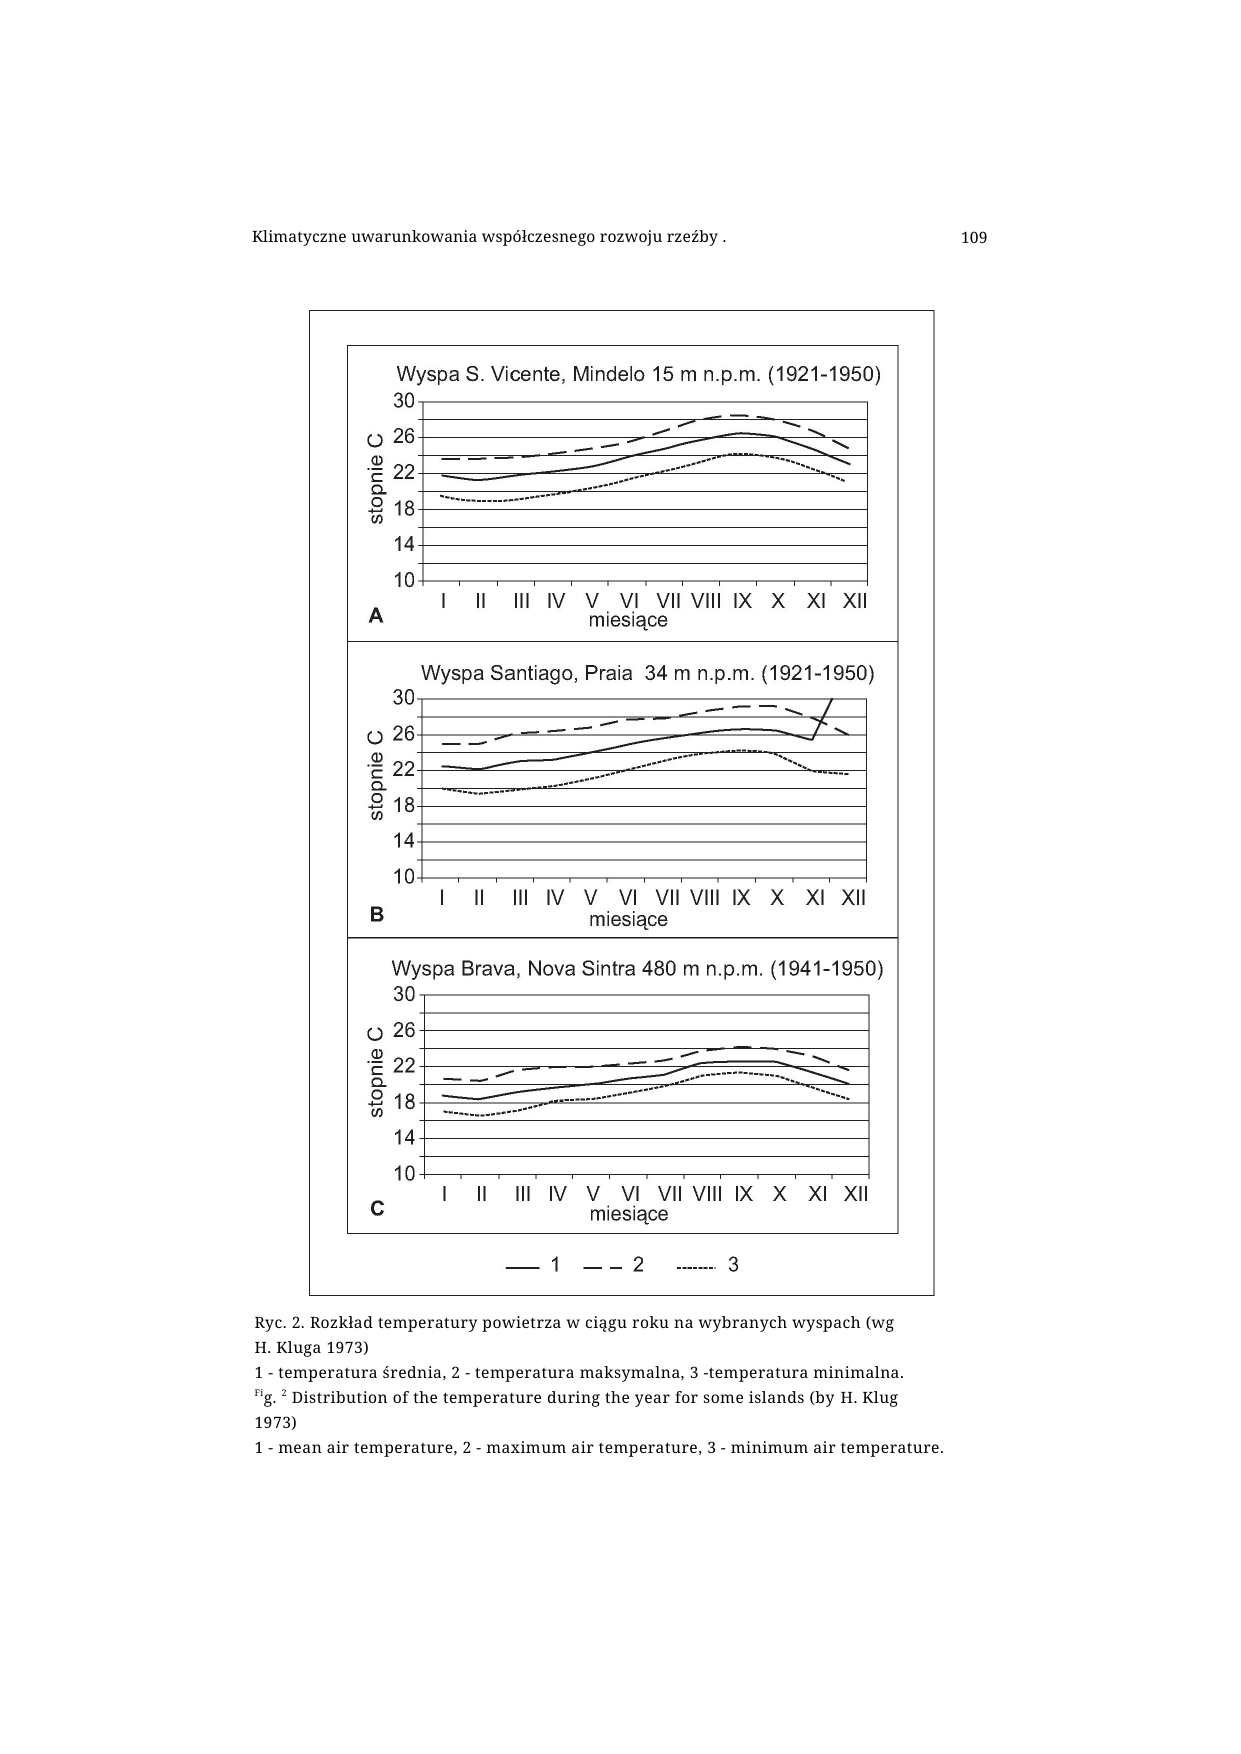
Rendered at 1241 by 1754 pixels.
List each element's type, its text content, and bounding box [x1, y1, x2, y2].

text Ryc. 2. Rozkład temperatury powietrza w ciągu roku na wybranych wyspach (wg H. Kluga 1973) [254, 1309, 989, 1359]
text 1 - temperatura średnia, 2 - temperatura maksymalna, 3 -temperatura minimalna. Fig. 2 Distribution of the temperature during the year for some islands (by H. Klug 1973) [254, 1359, 989, 1434]
text Klimatyczne uwarunkowania współczesnego rozwoju rzeźby . [252, 230, 727, 246]
picture [294, 290, 945, 1304]
text 109 [961, 231, 987, 246]
text 1 - mean air temperature, 2 - maximum air temperature, 3 - minimum air temperature. [254, 1434, 991, 1459]
